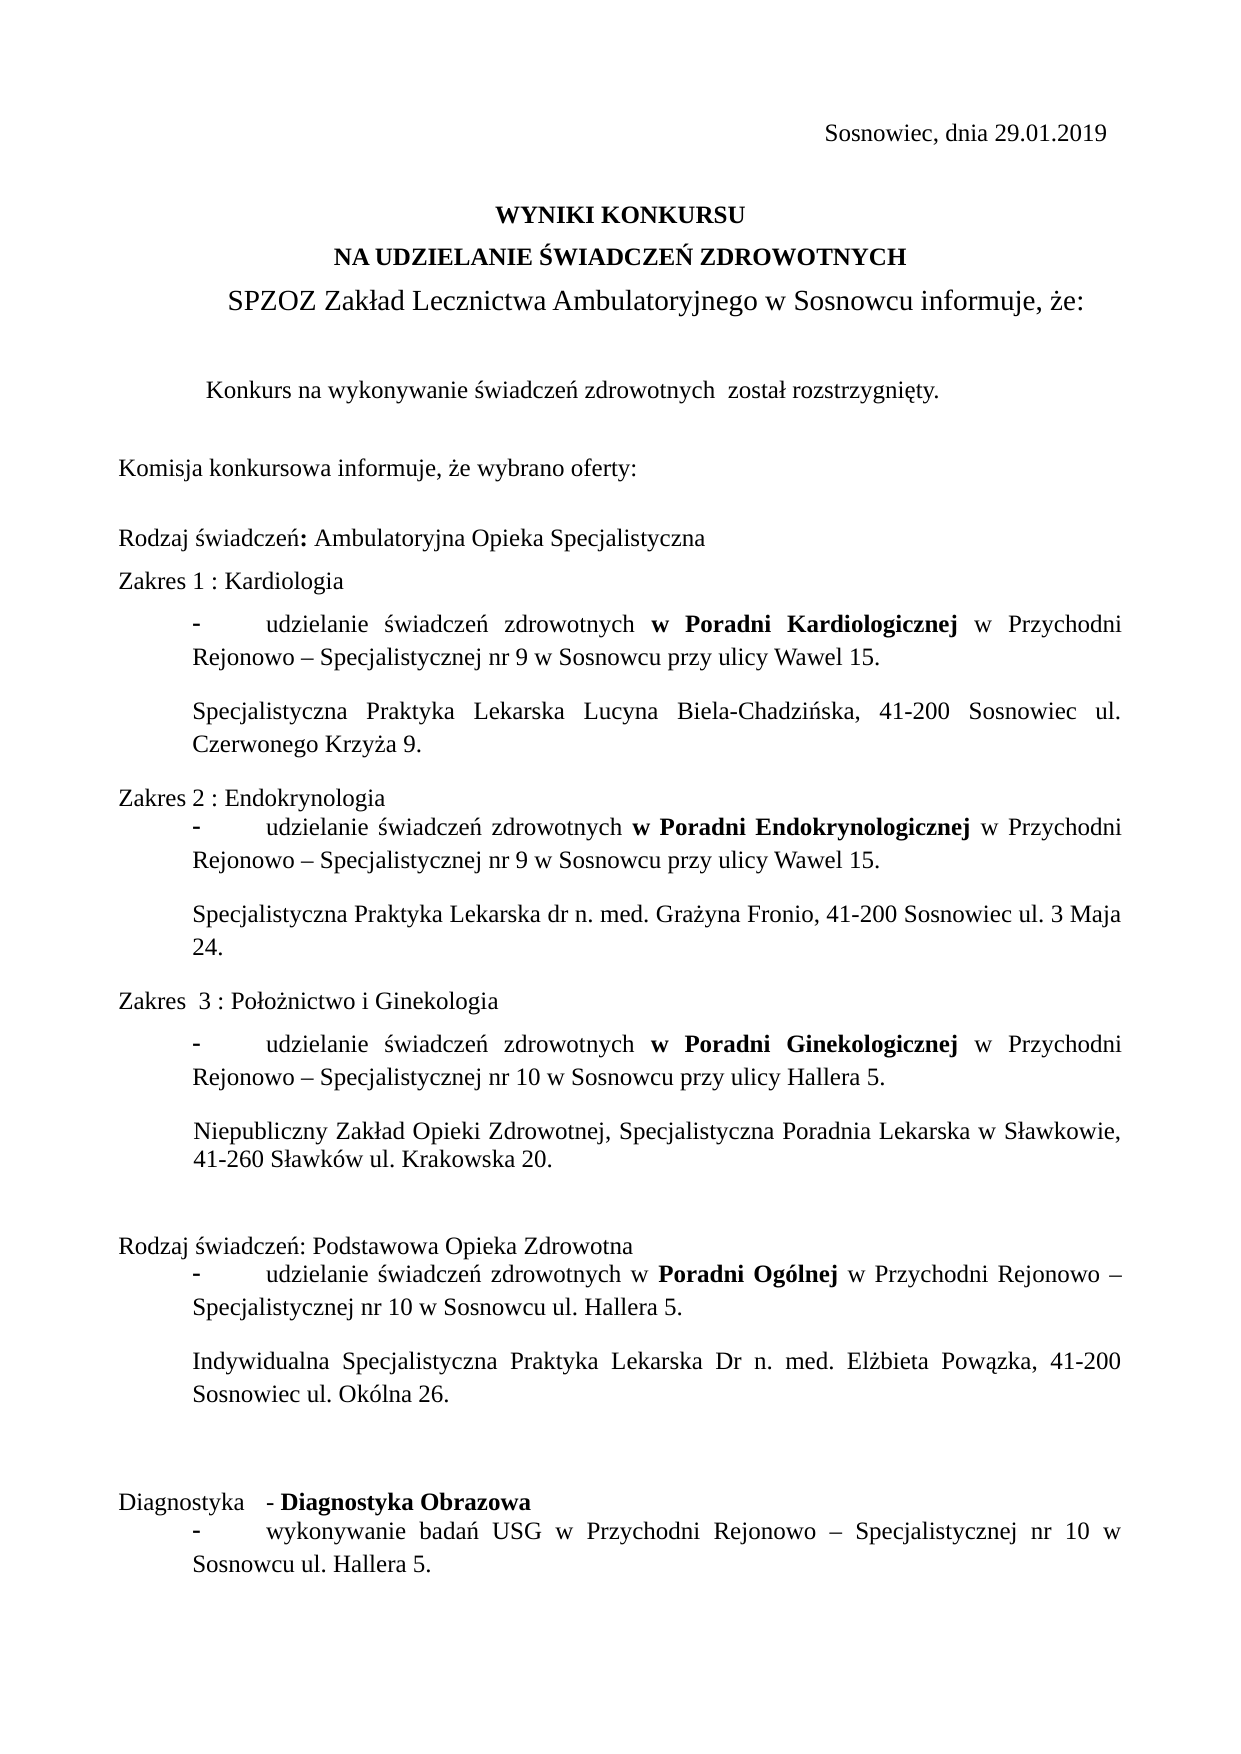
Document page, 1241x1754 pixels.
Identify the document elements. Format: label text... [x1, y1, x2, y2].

text Niepubliczny Zakład Opieki Zdrowotnej, Specjalistyczna Poradnia Lekarska w Sławkowie, 41-260 Sławków ul. Krakowska 20. [193, 1116, 1122, 1173]
text Specjalistyczna Praktyka Lekarska dr n. med. Grażyna Fronio, 41-200 Sosnowiec ul. 3 Maja 24. [192, 899, 1122, 961]
text SPZOZ Zakład Lecznictwa Ambulatoryjnego w Sosnowcu informuje, że: [118, 283, 1122, 317]
text Diagnostyka - Diagnostyka Obrazowa [118, 1487, 1122, 1516]
text WYNIKI KONKURSU [118, 201, 1122, 229]
list udzielanie świadczeń zdrowotnych w Poradni Ginekologicznej w Przychodni Rejonowo – Specjalistycznej nr 10 w Sosnowcu przy ulicy Hallera 5. [192, 1029, 1122, 1091]
list wykonywanie badań USG w Przychodni Rejonowo – Specjalistycznej nr 10 w Sosnowcu ul. Hallera 5. [192, 1516, 1122, 1578]
list udzielanie świadczeń zdrowotnych w Poradni Kardiologicznej w Przychodni Rejonowo – Specjalistycznej nr 9 w Sosnowcu przy ulicy Wawel 15. [192, 609, 1122, 671]
text Komisja konkursowa informuje, że wybrano oferty: [118, 453, 1122, 482]
text Indywidualna Specjalistyczna Praktyka Lekarska Dr n. med. Elżbieta Powązka, 41-200 Sosnowiec ul. Okólna 26. [192, 1346, 1122, 1408]
text NA UDZIELANIE ŚWIADCZEŃ ZDROWOTNYCH [118, 242, 1122, 271]
text Konkurs na wykonywanie świadczeń zdrowotnych został rozstrzygnięty. [118, 375, 1122, 403]
text Zakres 1 : Kardiologia [118, 566, 1122, 595]
list udzielanie świadczeń zdrowotnych w Poradni Endokrynologicznej w Przychodni Rejonowo – Specjalistycznej nr 9 w Sosnowcu przy ulicy Wawel 15. [192, 812, 1122, 874]
list udzielanie świadczeń zdrowotnych w Poradni Ogólnej w Przychodni Rejonowo – Specjalistycznej nr 10 w Sosnowcu ul. Hallera 5. [192, 1259, 1122, 1321]
text Rodzaj świadczeń: Ambulatoryjna Opieka Specjalistyczna [118, 523, 1122, 552]
text Sosnowiec, dnia 29.01.2019 [118, 118, 1122, 147]
text Zakres 3 : Położnictwo i Ginekologia [118, 986, 1122, 1014]
text Rodzaj świadczeń: Podstawowa Opieka Zdrowotna [118, 1231, 1122, 1259]
text Specjalistyczna Praktyka Lekarska Lucyna Biela-Chadzińska, 41-200 Sosnowiec ul. Czerwonego Krzyża 9. [192, 696, 1122, 758]
text Zakres 2 : Endokrynologia [118, 783, 1122, 812]
